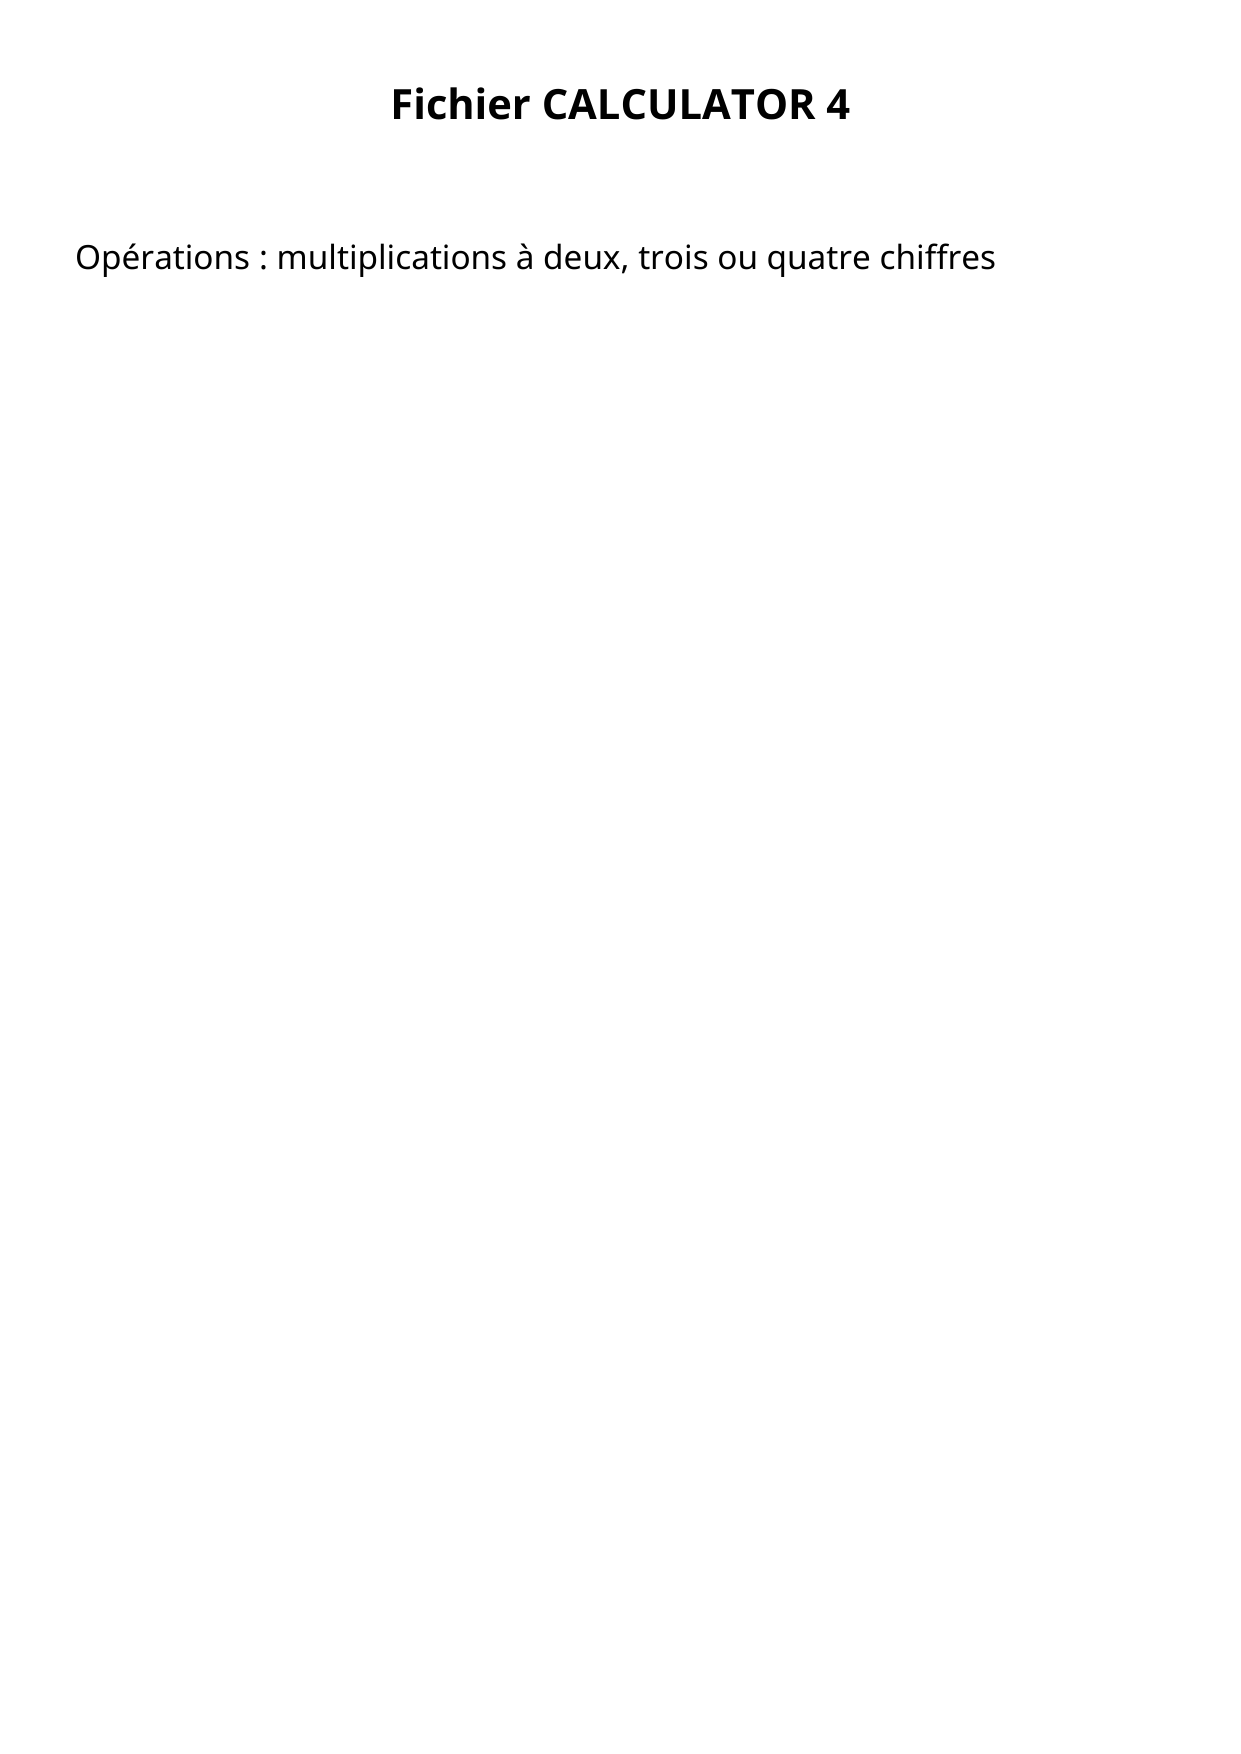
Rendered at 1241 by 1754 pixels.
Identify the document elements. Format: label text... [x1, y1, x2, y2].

text Opérations : multiplications à deux, trois ou quatre chiffres [75, 234, 1165, 279]
text Fichier CALCULATOR 4 [75, 75, 1165, 132]
